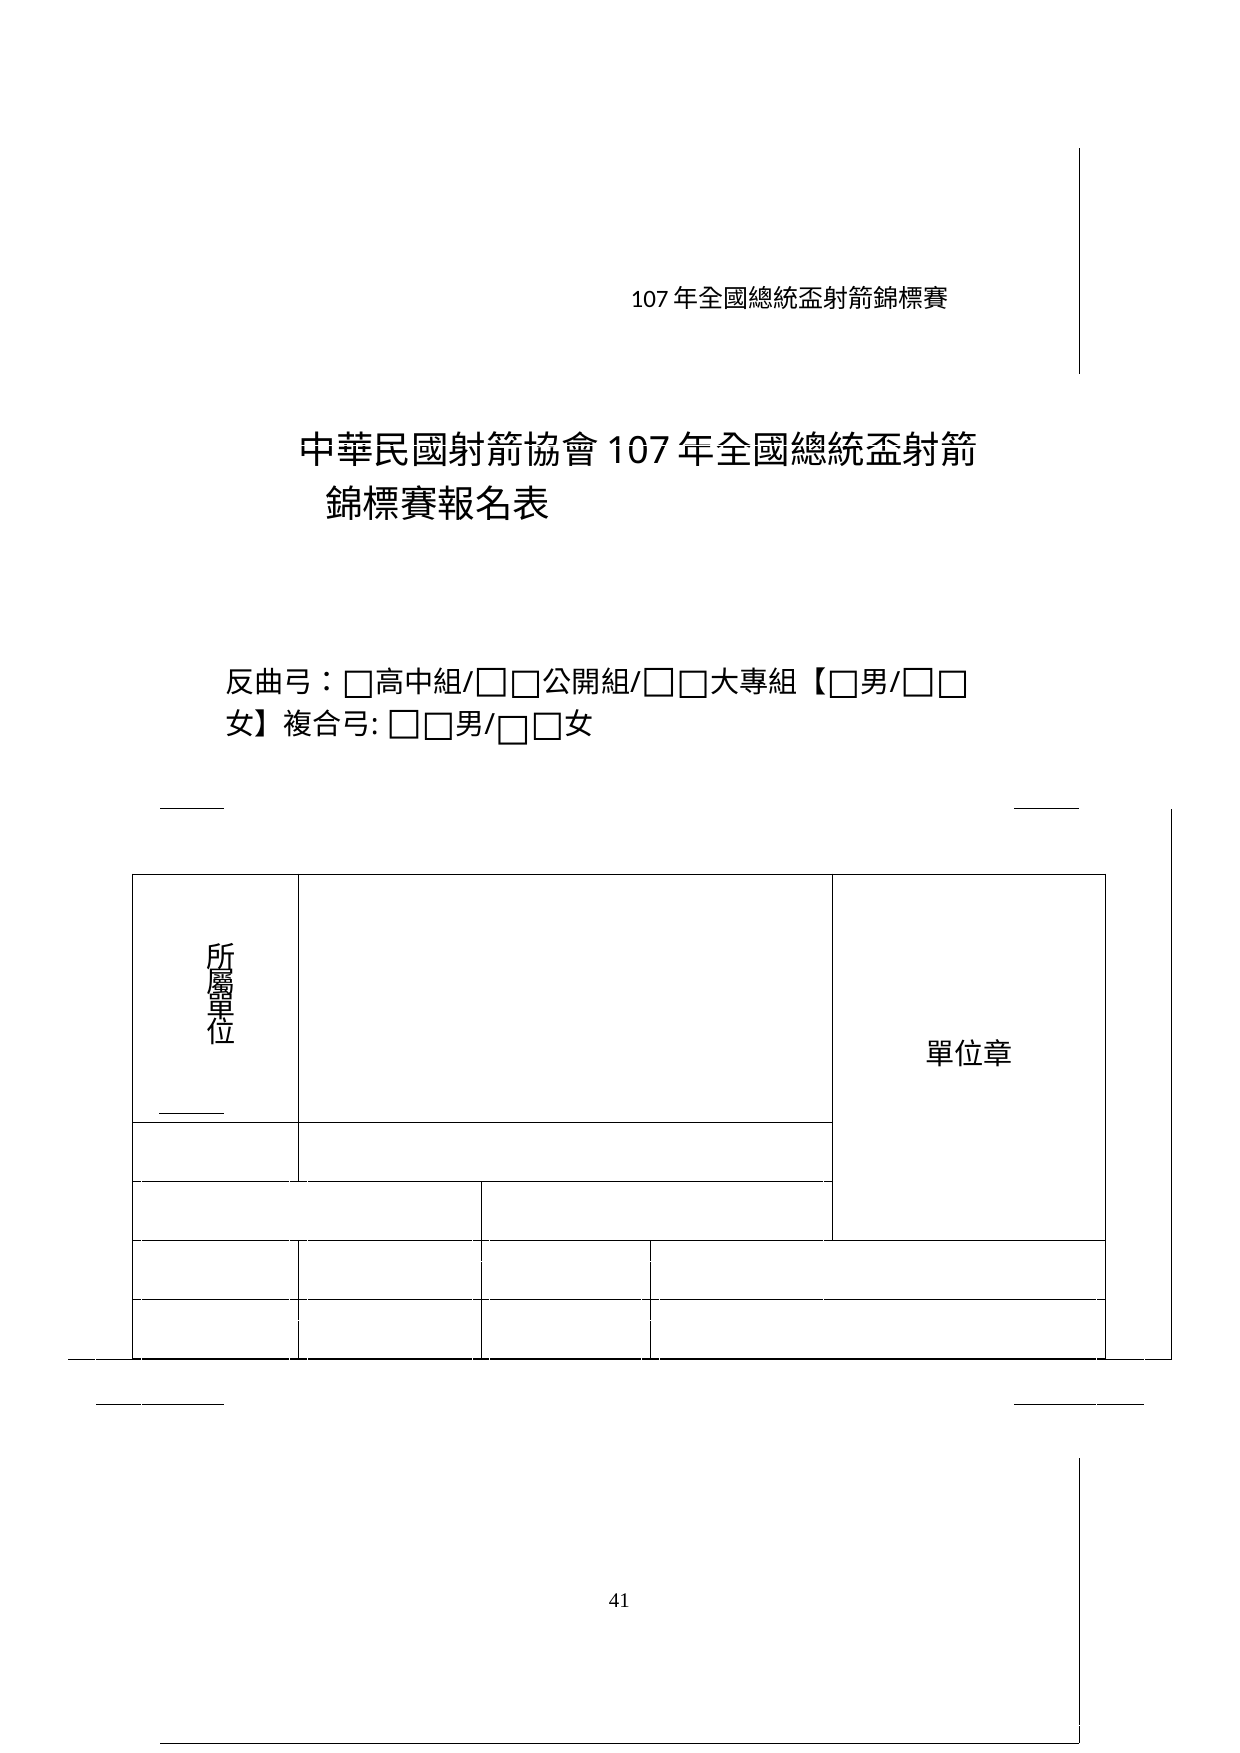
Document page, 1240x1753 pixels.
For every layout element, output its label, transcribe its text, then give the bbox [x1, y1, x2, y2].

table_cell [1014, 1250, 1079, 1299]
table_cell 管理 [159, 1321, 224, 1340]
table_header 單位章 [1014, 875, 1079, 979]
table_cell 是否繳納本（107）年度會費 [159, 1191, 224, 1240]
table_header 所屬單位 [159, 1114, 224, 1122]
table_cell [1014, 1310, 1079, 1340]
table_cell 領隊 [159, 1241, 224, 1249]
table_cell [1014, 1241, 1079, 1249]
table_header 單位章 [1014, 980, 1079, 1134]
text [1014, 355, 1078, 374]
text 反曲弓：☐高中組/□☐公開組/□☐大專組【☐男/□☐女】複合弓: □☐男/□☐女 [161, 595, 224, 807]
text 中華民國射箭協會107年全國總統盃射箭錦標賽報名表 [234, 446, 1078, 593]
table_cell 領隊 [159, 1262, 224, 1299]
table_cell 管理 [159, 1310, 224, 1320]
table_header 單位章 [1014, 1135, 1079, 1240]
table_cell 通訊地址 [159, 1123, 224, 1131]
table_cell 領隊 [159, 1250, 224, 1261]
table_cell 通訊地址 [159, 1132, 224, 1181]
text 反曲弓：☐高中組/□☐公開組/□☐大專組【☐男/□☐女】複合弓: □☐男/□☐女 [1014, 595, 1078, 807]
text [934, 438, 1078, 445]
table_cell 是否繳納本（107）年度會費 [159, 1182, 224, 1190]
table_cell 管理 [159, 1300, 224, 1309]
table_header 所屬單位 [159, 875, 224, 883]
table_header 所屬單位 [159, 884, 224, 1112]
text [234, 355, 1013, 374]
table_cell [1014, 1300, 1079, 1309]
